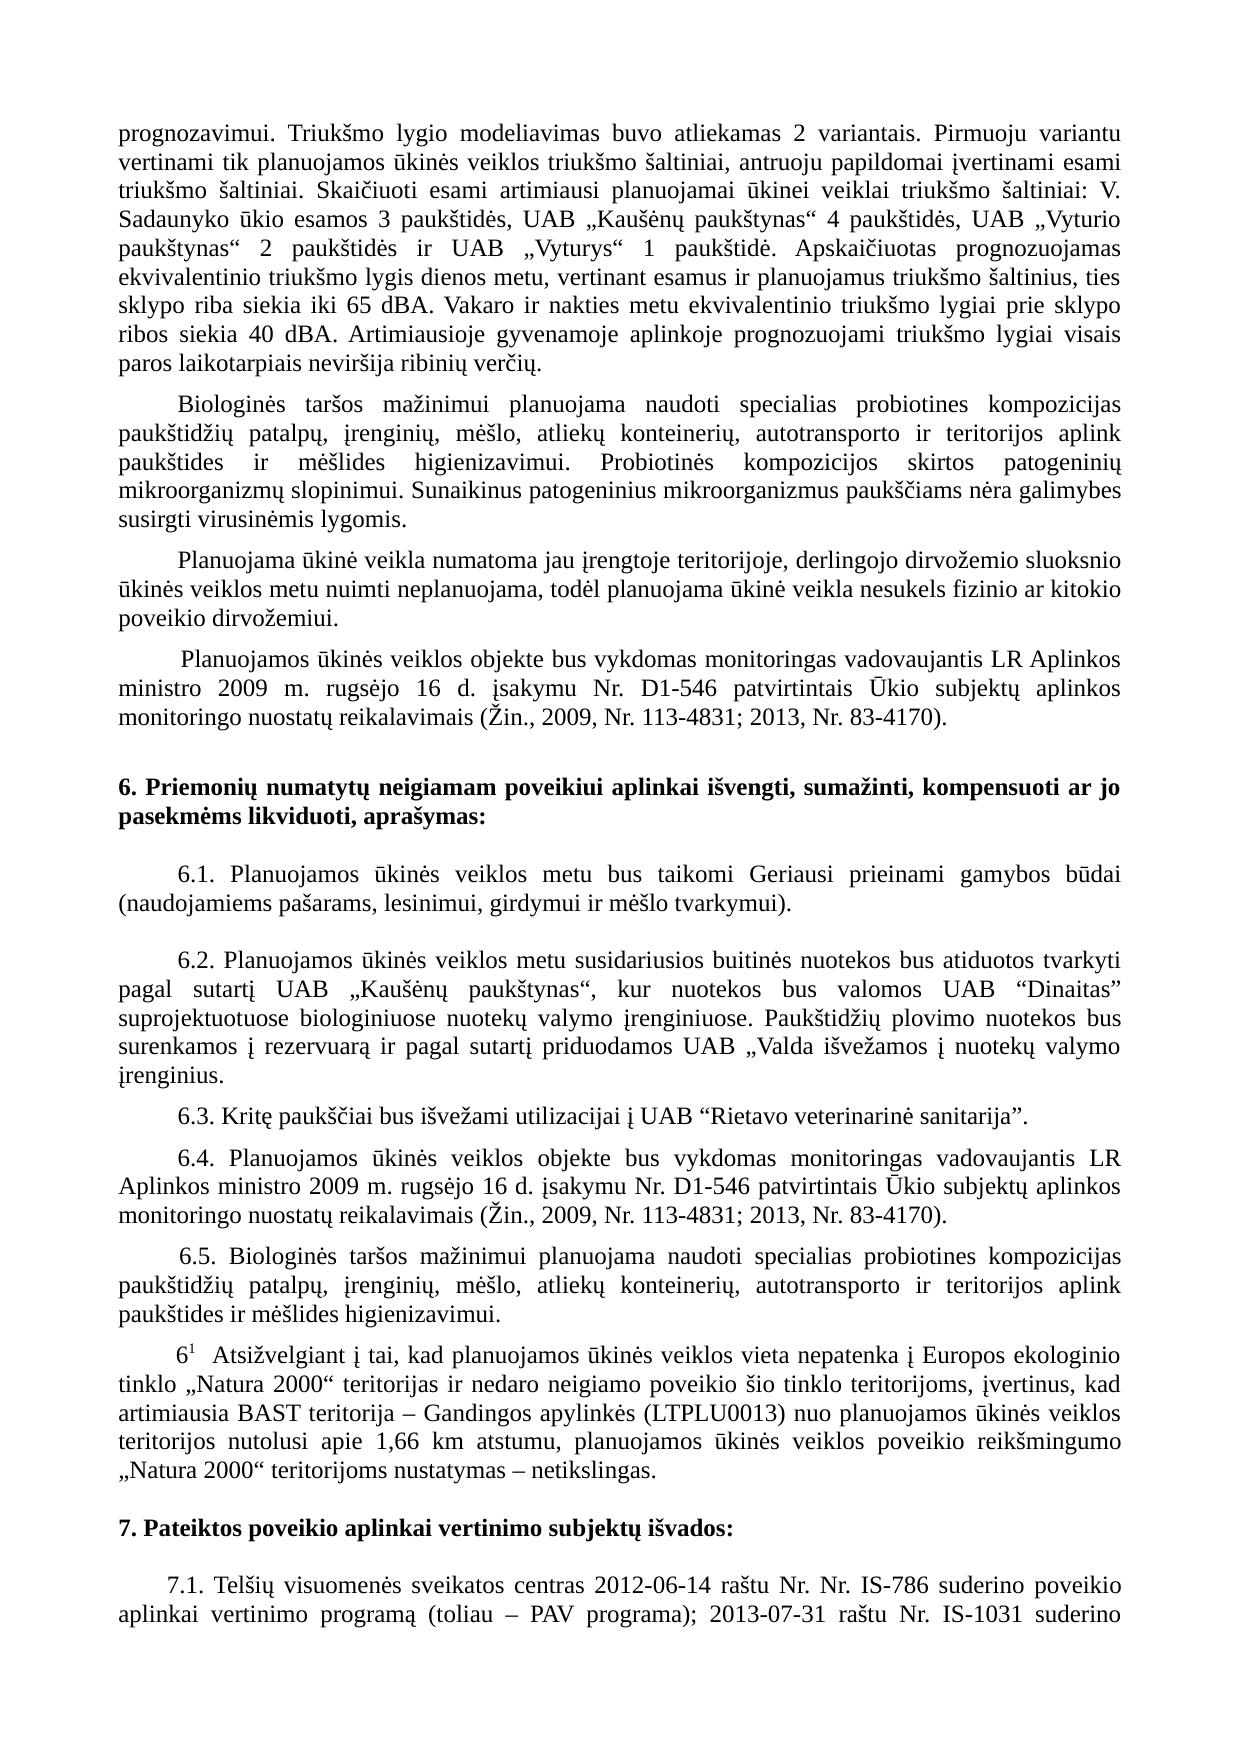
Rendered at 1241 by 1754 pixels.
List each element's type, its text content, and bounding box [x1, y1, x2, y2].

text Planuojamos ūkinės veiklos objekte bus vykdomas monitoringas vadovaujantis LR Aplinkos ministro 2009 m. rugsėjo 16 d. įsakymu Nr. D1-546 patvirtintais Ūkio subjektų aplinkos monitoringo nuostatų reikalavimais (Žin., 2009, Nr. 113-4831; 2013, Nr. 83-4170). [118, 644, 1122, 731]
text Planuojama ūkinė veikla numatoma jau įrengtoje teritorijoje, derlingojo dirvožemio sluoksnio ūkinės veiklos metu nuimti neplanuojama, todėl planuojama ūkinė veikla nesukels fizinio ar kitokio poveikio dirvožemiui. [118, 546, 1122, 632]
text prognozavimui. Triukšmo lygio modeliavimas buvo atliekamas 2 variantais. Pirmuoju variantu vertinami tik planuojamos ūkinės veiklos triukšmo šaltiniai, antruoju papildomai įvertinami esami triukšmo šaltiniai. Skaičiuoti esami artimiausi planuojamai ūkinei veiklai triukšmo šaltiniai: V. Sadaunyko ūkio esamos 3 paukštidės, UAB „Kaušėnų paukštynas“ 4 paukštidės, UAB „Vyturio paukštynas“ 2 paukštidės ir UAB „Vyturys“ 1 paukštidė. Apskaičiuotas prognozuojamas ekvivalentinio triukšmo lygis dienos metu, vertinant esamus ir planuojamus triukšmo šaltinius, ties sklypo riba siekia iki 65 dBA. Vakaro ir nakties metu ekvivalentinio triukšmo lygiai prie sklypo ribos siekia 40 dBA. Artimiausioje gyvenamoje aplinkoje prognozuojami triukšmo lygiai visais paros laikotarpiais neviršija ribinių verčių. [118, 118, 1122, 377]
text Biologinės taršos mažinimui planuojama naudoti specialias probiotines kompozicijas paukštidžių patalpų, įrenginių, mėšlo, atliekų konteinerių, autotransporto ir teritorijos aplink paukštides ir mėšlides higienizavimui. Probiotinės kompozicijos skirtos patogeninių mikroorganizmų slopinimui. Sunaikinus patogeninius mikroorganizmus paukščiams nėra galimybes susirgti virusinėmis lygomis. [118, 389, 1122, 533]
text 6.2. Planuojamos ūkinės veiklos metu susidariusios buitinės nuotekos bus atiduotos tvarkyti pagal sutartį UAB „Kaušėnų paukštynas“, kur nuotekos bus valomos UAB “Dinaitas” suprojektuotuose biologiniuose nuotekų valymo įrenginiuose. Paukštidžių plovimo nuotekos bus surenkamos į rezervuarą ir pagal sutartį priduodamos UAB „Valda išvežamos į nuotekų valymo įrenginius. [118, 945, 1122, 1089]
text 6.4. Planuojamos ūkinės veiklos objekte bus vykdomas monitoringas vadovaujantis LR Aplinkos ministro 2009 m. rugsėjo 16 d. įsakymu Nr. D1-546 patvirtintais Ūkio subjektų aplinkos monitoringo nuostatų reikalavimais (Žin., 2009, Nr. 113-4831; 2013, Nr. 83-4170). [118, 1143, 1122, 1229]
text 6.5. Biologinės taršos mažinimui planuojama naudoti specialias probiotines kompozicijas paukštidžių patalpų, įrenginių, mėšlo, atliekų konteinerių, autotransporto ir teritorijos aplink paukštides ir mėšlides higienizavimui. [118, 1241, 1122, 1328]
text 6. Priemonių numatytų neigiamam poveikiui aplinkai išvengti, sumažinti, kompensuoti ar jo pasekmėms likviduoti, aprašymas: [118, 772, 1122, 830]
text 6.1. Planuojamos ūkinės veiklos metu bus taikomi Geriausi prieinami gamybos būdai (naudojamiems pašarams, lesinimui, girdymui ir mėšlo tvarkymui). [118, 859, 1122, 916]
text 7. Pateiktos poveikio aplinkai vertinimo subjektų išvados: [118, 1513, 1122, 1541]
text 7.1. Telšių visuomenės sveikatos centras 2012-06-14 raštu Nr. Nr. IS-786 suderino poveikio aplinkai vertinimo programą (toliau – PAV programa); 2013-07-31 raštu Nr. IS-1031 suderino [118, 1570, 1122, 1628]
text 61 Atsižvelgiant į tai, kad planuojamos ūkinės veiklos vieta nepatenka į Europos ekologinio tinklo „Natura 2000“ teritorijas ir nedaro neigiamo poveikio šio tinklo teritorijoms, įvertinus, kad artimiausia BAST teritorija – Gandingos apylinkės (LTPLU0013) nuo planuojamos ūkinės veiklos teritorijos nutolusi apie 1,66 km atstumu, planuojamos ūkinės veiklos poveikio reikšmingumo „Natura 2000“ teritorijoms nustatymas – netikslingas. [118, 1340, 1122, 1484]
text 6.3. Kritę paukščiai bus išvežami utilizacijai į UAB “Rietavo veterinarinė sanitarija”. [118, 1101, 1122, 1130]
